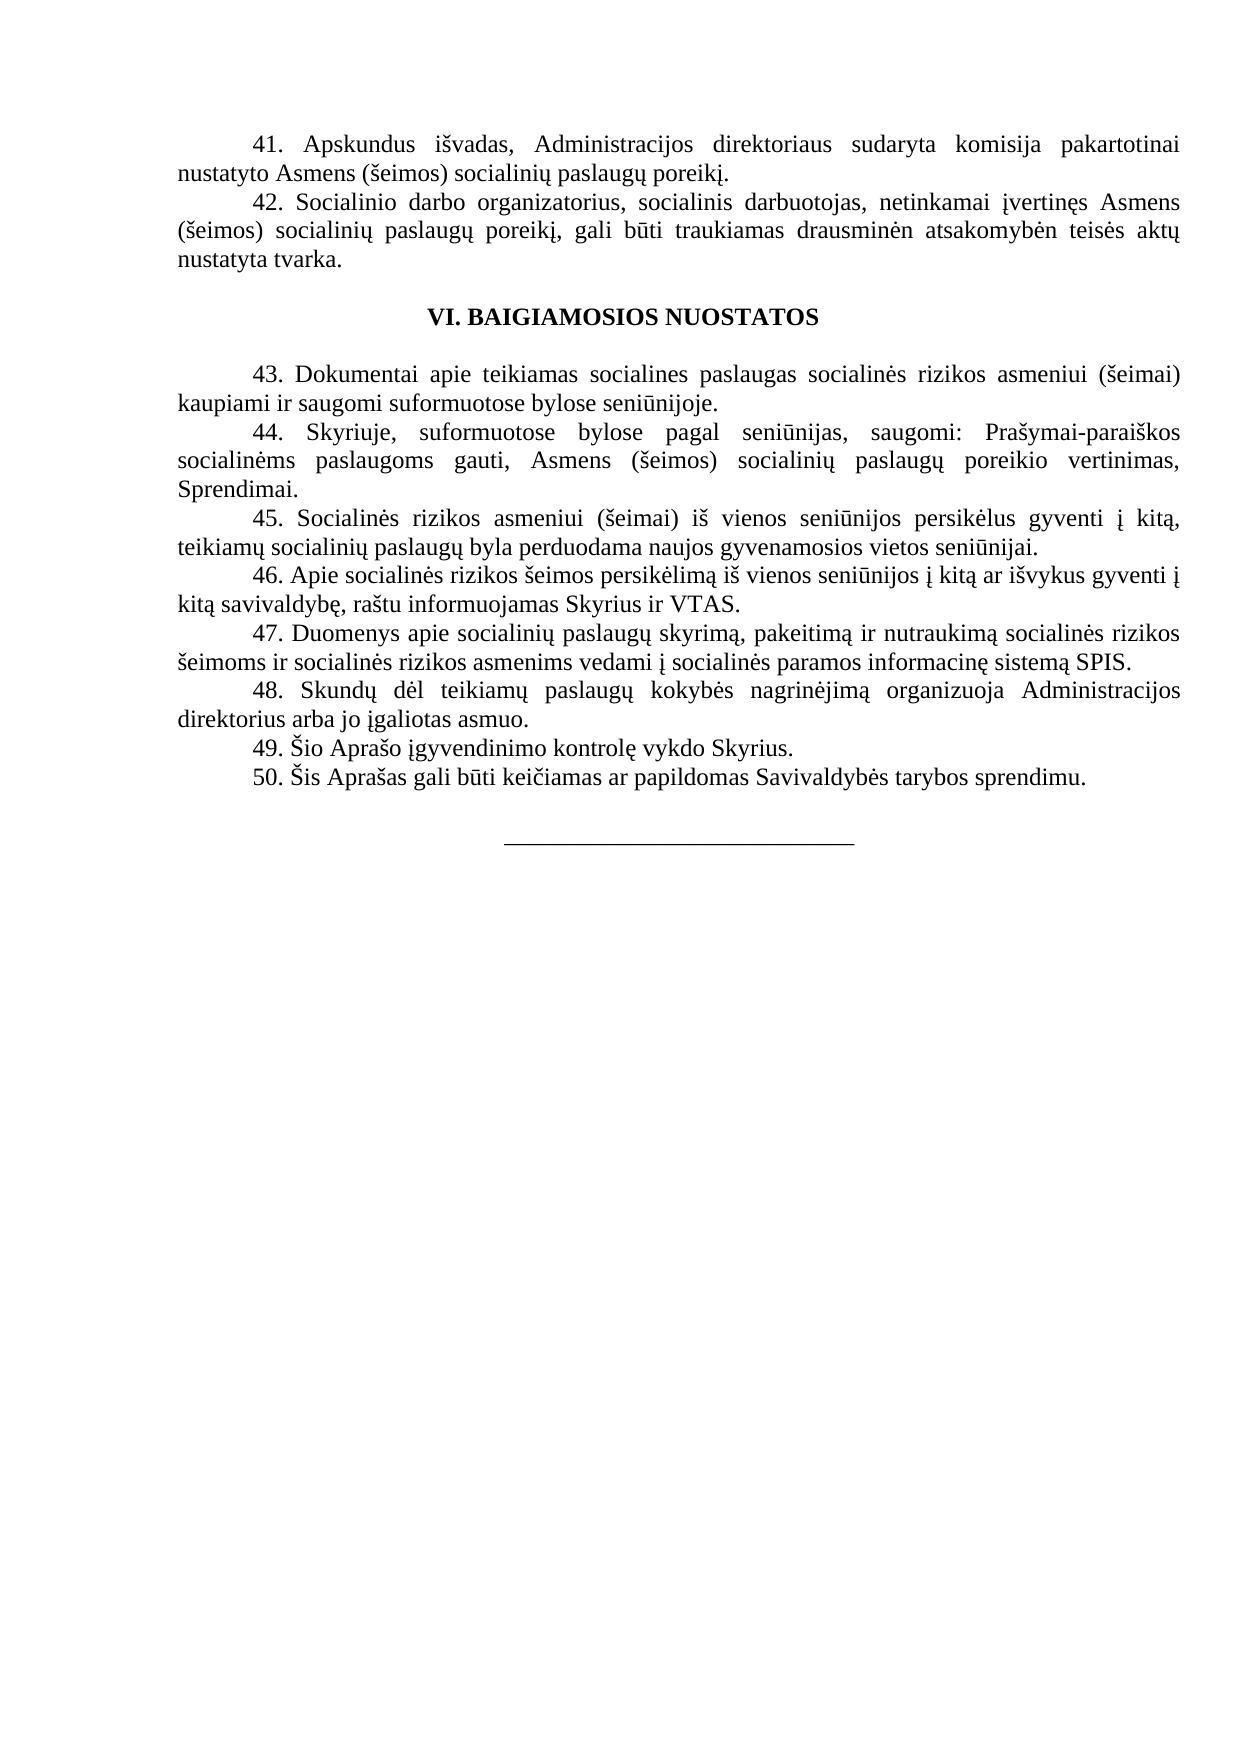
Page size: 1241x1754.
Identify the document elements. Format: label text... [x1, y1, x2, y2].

text 48. Skundų dėl teikiamų paslaugų kokybės nagrinėjimą organizuoja Administracijos direktorius arba jo įgaliotas asmuo. [177, 675, 1181, 733]
text 47. Duomenys apie socialinių paslaugų skyrimą, pakeitimą ir nutraukimą socialinės rizikos šeimoms ir socialinės rizikos asmenims vedami į socialinės paramos informacinę sistemą SPIS. [177, 618, 1181, 675]
text 41. Apskundus išvadas, Administracijos direktoriaus sudaryta komisija pakartotinai nustatyto Asmens (šeimos) socialinių paslaugų poreikį. [177, 129, 1181, 187]
text VI. BAIGIAMOSIOS NUOSTATOS [65, 302, 1181, 330]
text 50. Šis Aprašas gali būti keičiamas ar papildomas Savivaldybės tarybos sprendimu. [177, 762, 1181, 790]
text ____________________________ [177, 819, 1181, 848]
text 49. Šio Aprašo įgyvendinimo kontrolę vykdo Skyrius. [177, 733, 1181, 762]
text 42. Socialinio darbo organizatorius, socialinis darbuotojas, netinkamai įvertinęs Asmens (šeimos) socialinių paslaugų poreikį, gali būti traukiamas drausminėn atsakomybėn teisės aktų nustatyta tvarka. [177, 187, 1181, 273]
text 43. Dokumentai apie teikiamas socialines paslaugas socialinės rizikos asmeniui (šeimai) kaupiami ir saugomi suformuotose bylose seniūnijoje. [177, 359, 1181, 417]
text 44. Skyriuje, suformuotose bylose pagal seniūnijas, saugomi: Prašymai-paraiškos socialinėms paslaugoms gauti, Asmens (šeimos) socialinių paslaugų poreikio vertinimas, Sprendimai. [177, 417, 1181, 503]
text 46. Apie socialinės rizikos šeimos persikėlimą iš vienos seniūnijos į kitą ar išvykus gyventi į kitą savivaldybę, raštu informuojamas Skyrius ir VTAS. [177, 560, 1181, 618]
text 45. Socialinės rizikos asmeniui (šeimai) iš vienos seniūnijos persikėlus gyventi į kitą, teikiamų socialinių paslaugų byla perduodama naujos gyvenamosios vietos seniūnijai. [177, 503, 1181, 560]
